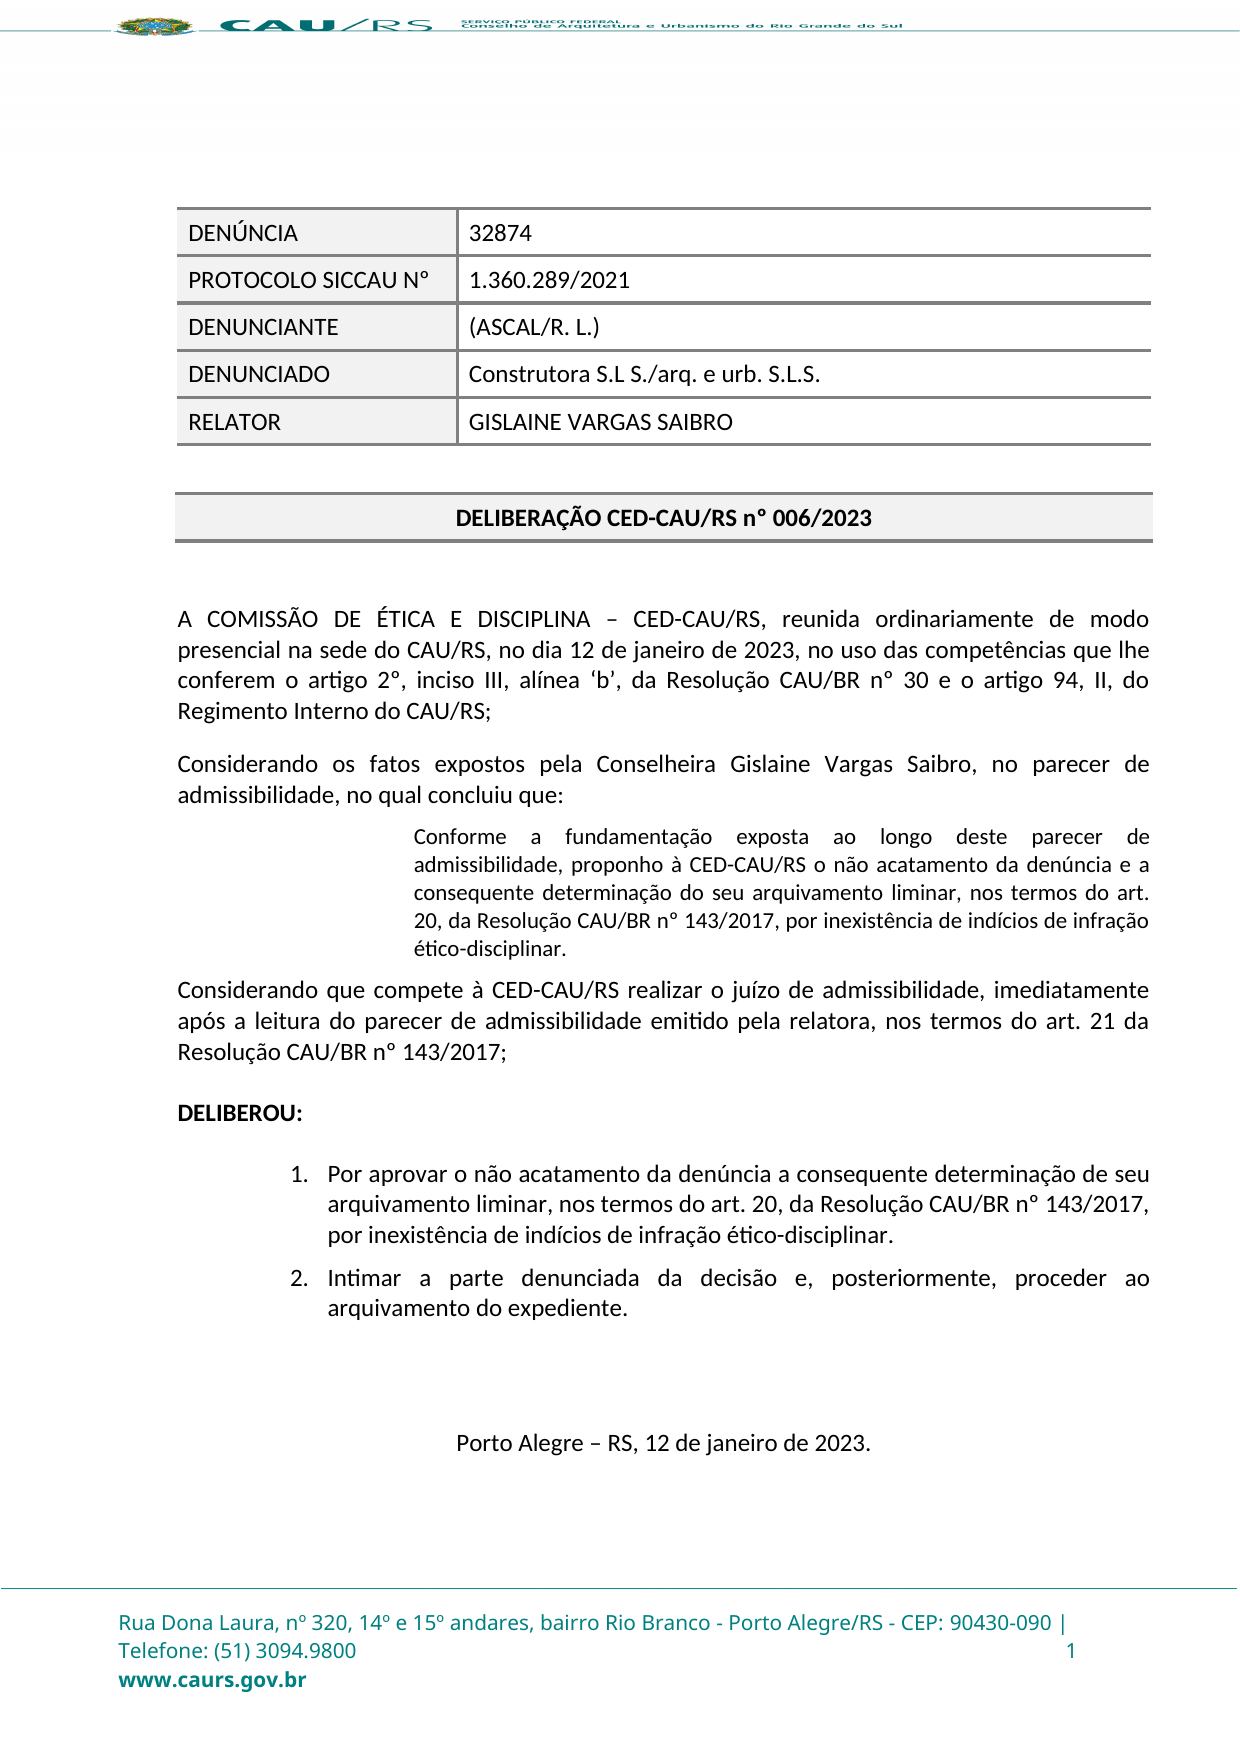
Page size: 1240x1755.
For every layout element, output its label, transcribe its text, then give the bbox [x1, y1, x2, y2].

table_cell Construtora S.L S./arq. e urb. S.L.S. [459, 352, 1151, 396]
list Intimar a parte denunciada da decisão e, posteriormente, proceder ao arquivamento do expediente. [290, 1262, 1151, 1323]
text A COMISSÃO DE ÉTICA E DISCIPLINA – CED-CAU/RS, reunida ordinariamente de modo presencial na sede do CAU/RS, no dia 12 de janeiro de 2023, no uso das competências que lhe conferem o artigo 2º, inciso III, alínea ‘b’, da Resolução CAU/BR nº 30 e o artigo 94, II, do Regimento Interno do CAU/RS; [177, 603, 1151, 726]
table_cell (ASCAL/R. L.) [459, 305, 1151, 349]
table_cell DENUNCIANTE [177, 305, 456, 349]
table_cell PROTOCOLO SICCAU Nº [177, 257, 456, 301]
table_header 32874 [459, 210, 1151, 254]
table_cell 1.360.289/2021 [459, 257, 1151, 301]
table_header DELIBERAÇÃO CED-CAU/RS nº 006/2023 [175, 495, 1153, 539]
list Por aprovar o não acatamento da denúncia a consequente determinação de seu arquivamento liminar, nos termos do art. 20, da Resolução CAU/BR nº 143/2017, por inexistência de indícios de infração ético-disciplinar. [290, 1158, 1151, 1249]
text DELIBEROU: [177, 1097, 1151, 1127]
text Considerando os fatos expostos pela Conselheira Gislaine Vargas Saibro, no parecer de admissibilidade, no qual concluiu que: [177, 748, 1151, 809]
table_cell RELATOR [177, 399, 456, 443]
text Considerando que compete à CED-CAU/RS realizar o juízo de admissibilidade, imediatamente após a leitura do parecer de admissibilidade emitido pela relatora, nos termos do art. 21 da Resolução CAU/BR nº 143/2017; [177, 975, 1151, 1066]
table_header DENÚNCIA [177, 210, 456, 254]
table_cell GISLAINE VARGAS SAIBRO [459, 399, 1151, 443]
text Porto Alegre – RS, 12 de janeiro de 2023. [177, 1427, 1151, 1457]
table_cell DENUNCIADO [177, 352, 456, 396]
text Conforme a fundamentação exposta ao longo deste parecer de admissibilidade, proponho à CED-CAU/RS o não acatamento da denúncia e a consequente determinação do seu arquivamento liminar, nos termos do art. 20, da Resolução CAU/BR nº 143/2017, por inexistência de indícios de infração ético-disciplinar. [413, 822, 1151, 962]
